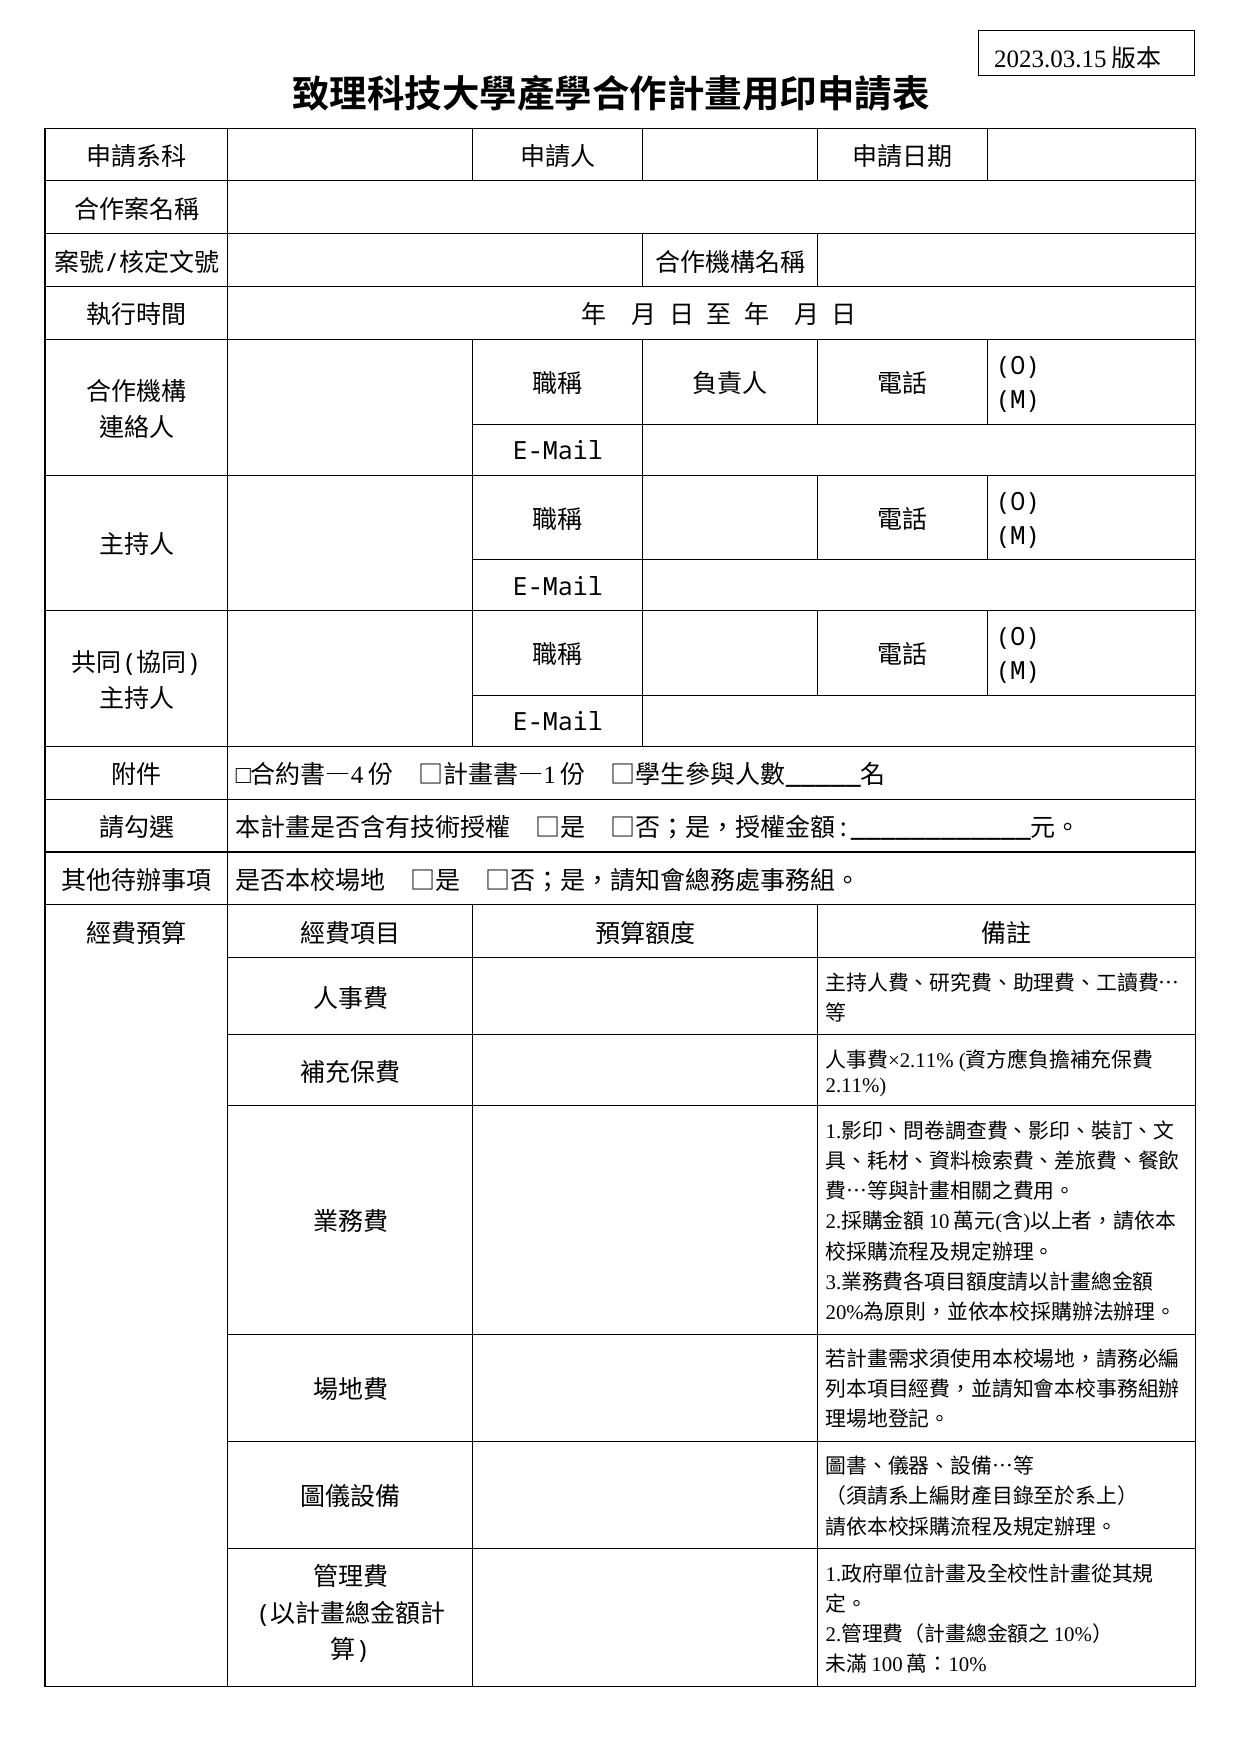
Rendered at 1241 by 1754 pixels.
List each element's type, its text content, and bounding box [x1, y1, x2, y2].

table_cell [473, 1549, 817, 1686]
table_cell 1.政府單位計畫及全校性計畫從其規定。 2.管理費（計畫總金額之10%） 未滿100萬：10% [818, 1549, 1195, 1686]
table_cell [228, 181, 1195, 233]
table_cell 管理費 (以計畫總金額計算) [228, 1549, 472, 1686]
table_cell 主持人費、研究費、助理費、工讀費…等 [818, 958, 1195, 1034]
table_cell 圖儀設備 [228, 1442, 472, 1548]
table_cell [643, 425, 1195, 474]
table_cell 本計畫是否含有技術授權 □是 □否；是，授權金額:____________元。 [228, 800, 1195, 851]
table_cell 1.影印、問卷調查費、影印、裝訂、文具、耗材、資料檢索費、差旅費、餐飲費…等與計畫相關之費用。 2.採購金額10萬元(含)以上者，請依本校採購流程及規定辦理。 3.業務費各項目額度請以計畫總金額20%為原則，並依本校採購辦法辦理。 [818, 1106, 1195, 1333]
table_cell 電話 [818, 340, 987, 424]
table_header 致理科技大學產學合作計畫用印申請表 [979, 31, 1194, 75]
table_cell 是否本校場地 □是 □否；是，請知會總務處事務組。 [228, 853, 1195, 904]
table_cell 附件 [46, 747, 227, 798]
table_cell 年 月 日 至 年 月 日 [228, 287, 1195, 339]
table_cell 職稱 [473, 476, 642, 559]
table_cell [643, 560, 1195, 610]
table_cell (O) (M) [988, 476, 1195, 559]
table_cell 業務費 [228, 1106, 472, 1333]
table_cell □合約書—4份 □計畫書—1份 □學生參與人數_____名 [228, 747, 1195, 798]
table_header [228, 129, 472, 180]
table_cell 人事費×2.11% (資方應負擔補充保費2.11%) [818, 1035, 1195, 1105]
table_cell 電話 [818, 476, 987, 559]
table_cell 人事費 [228, 958, 472, 1034]
table_cell [228, 234, 642, 286]
table_cell [228, 611, 472, 746]
table_cell [643, 611, 817, 695]
table_cell [40, 123, 1200, 1691]
table_cell 場地費 [228, 1335, 472, 1441]
table_header [988, 129, 1195, 180]
table_cell 圖書、儀器、設備…等 （須請系上編財產目錄至於系上） 請依本校採購流程及規定辦理。 [818, 1442, 1195, 1548]
table_cell 電話 [818, 611, 987, 695]
table_cell 執行時間 [46, 287, 227, 339]
table_cell E-Mail [473, 560, 642, 610]
table_cell [473, 958, 817, 1034]
table_cell (O) (M) [988, 611, 1195, 695]
table_cell 預算額度 [473, 905, 817, 957]
table_cell 合作機構名稱 [643, 234, 817, 286]
table_cell E-Mail [473, 696, 642, 746]
table_cell [818, 234, 1195, 286]
table_header 申請日期 [818, 129, 987, 180]
table_cell 若計畫需求須使用本校場地，請務必編列本項目經費，並請知會本校事務組辦理場地登記。 [818, 1335, 1195, 1441]
table_header 致理科技大學產學合作計畫用印申請表 [40, 59, 1200, 123]
table_cell 經費項目 [228, 905, 472, 957]
table_cell [473, 1335, 817, 1441]
table_cell 案號/核定文號 [46, 234, 227, 286]
table_cell [228, 476, 472, 610]
table_cell 職稱 [473, 611, 642, 695]
table_header 申請系科 [46, 129, 227, 180]
table_cell 職稱 [473, 340, 642, 424]
table_cell 備註 [818, 905, 1195, 957]
table_cell E-Mail [473, 425, 642, 474]
table_cell 共同(協同) 主持人 [46, 611, 227, 746]
table_header [643, 129, 817, 180]
table_cell 主持人 [46, 476, 227, 610]
table_cell (O) (M) [988, 340, 1195, 424]
table_cell 經費預算 [46, 905, 227, 1686]
table_cell 補充保費 [228, 1035, 472, 1105]
table_cell 請勾選 [46, 800, 227, 851]
table_cell [473, 1442, 817, 1548]
table_cell [473, 1035, 817, 1105]
table_cell [643, 696, 1195, 746]
table_cell [643, 476, 817, 559]
table_cell 負責人 [643, 340, 817, 424]
table_cell 合作案名稱 [46, 181, 227, 233]
table_cell [473, 1106, 817, 1333]
table_cell 合作機構 連絡人 [46, 340, 227, 474]
table_header 申請人 [473, 129, 642, 180]
table_cell 其他待辦事項 [46, 853, 227, 904]
table_cell [228, 340, 472, 474]
